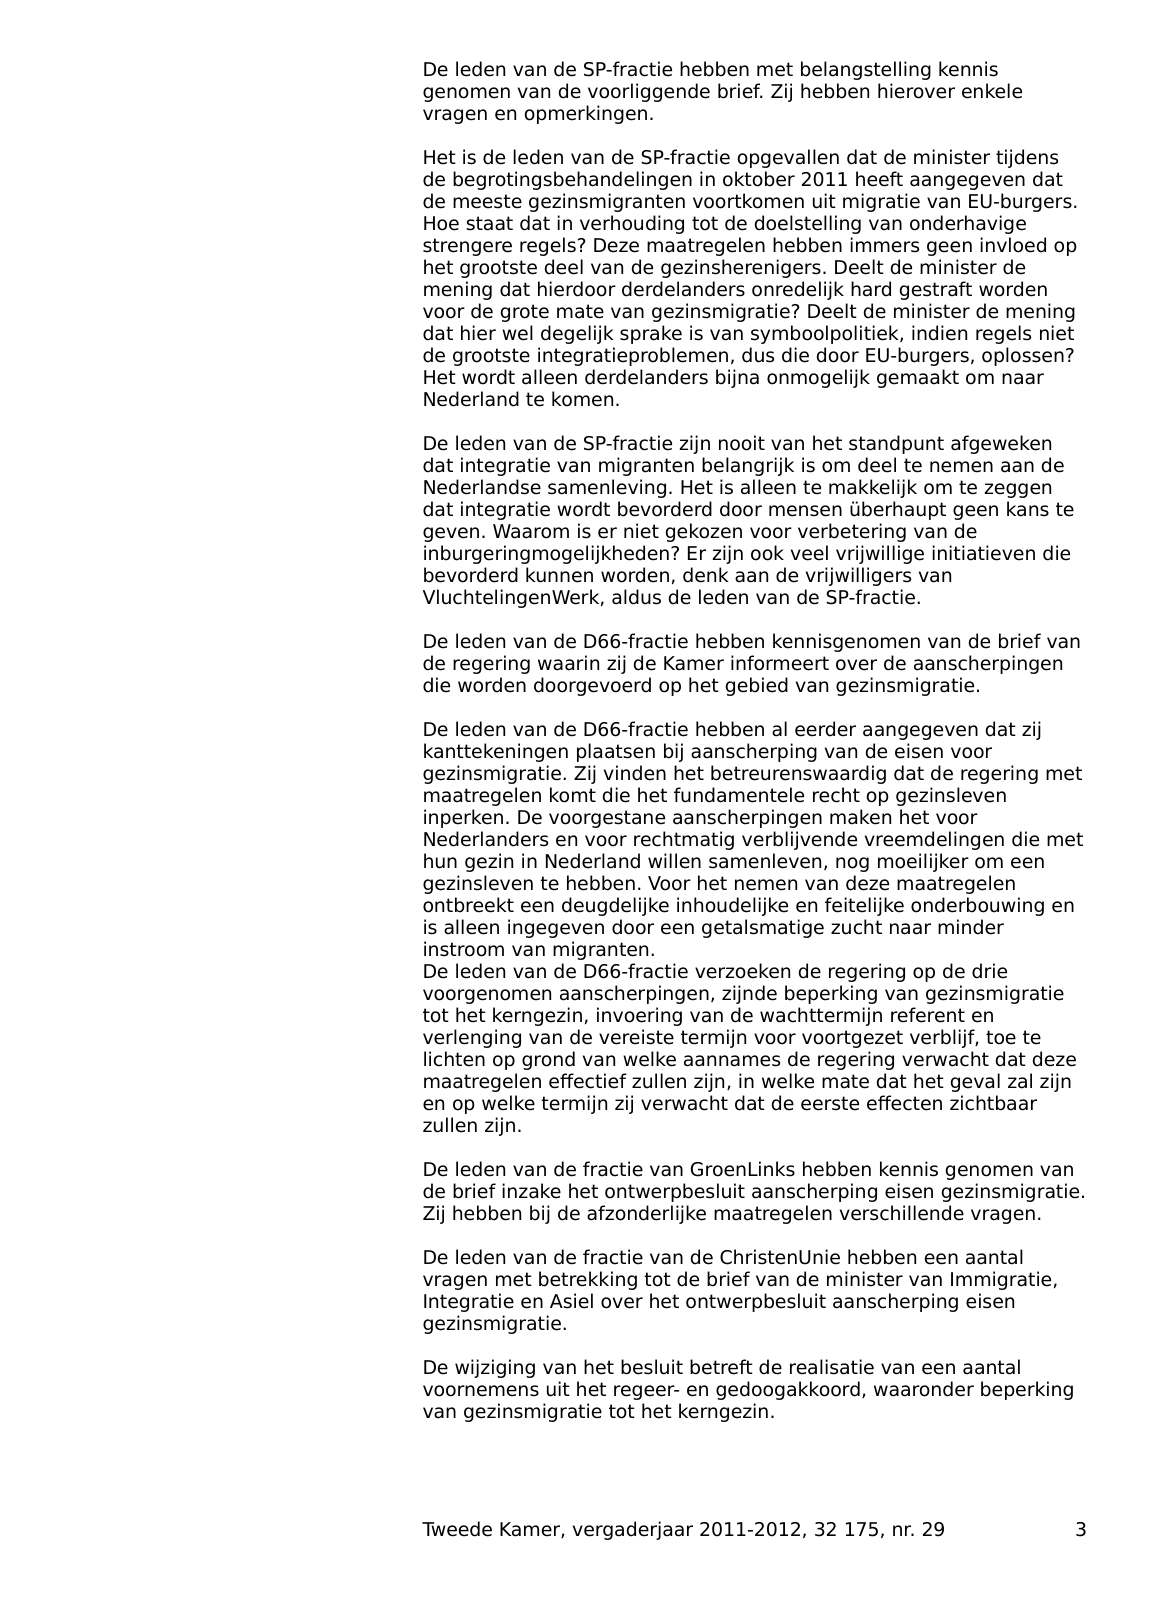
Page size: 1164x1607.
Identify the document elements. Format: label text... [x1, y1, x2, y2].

text De leden van de SP-fractie zijn nooit van het standpunt afgeweken dat integratie van migranten belangrijk is om deel te nemen aan de Nederlandse samenleving. Het is alleen te makkelijk om te zeggen dat integratie wordt bevorderd door mensen überhaupt geen kans te geven. Waarom is er niet gekozen voor verbetering van de inburgeringmogelijkheden? Er zijn ook veel vrijwillige initiatieven die bevorderd kunnen worden, denk aan de vrijwilligers van VluchtelingenWerk, aldus de leden van de SP-fractie. [422, 433, 1087, 609]
text De leden van de fractie van de ChristenUnie hebben een aantal vragen met betrekking tot de brief van de minister van Immigratie, Integratie en Asiel over het ontwerpbesluit aanscherping eisen gezinsmigratie. [422, 1247, 1087, 1335]
text De leden van de D66-fractie hebben kennisgenomen van de brief van de regering waarin zij de Kamer informeert over de aanscherpingen die worden doorgevoerd op het gebied van gezinsmigratie. [422, 631, 1087, 697]
text De leden van de D66-fractie verzoeken de regering op de drie voorgenomen aanscherpingen, zijnde beperking van gezinsmigratie tot het kerngezin, invoering van de wachttermijn referent en verlenging van de vereiste termijn voor voortgezet verblijf, toe te lichten op grond van welke aannames de regering verwacht dat deze maatregelen effectief zullen zijn, in welke mate dat het geval zal zijn en op welke termijn zij verwacht dat de eerste effecten zichtbaar zullen zijn. [422, 961, 1087, 1137]
text De leden van de SP-fractie hebben met belangstelling kennis genomen van de voorliggende brief. Zij hebben hierover enkele vragen en opmerkingen. [422, 59, 1087, 125]
text Het is de leden van de SP-fractie opgevallen dat de minister tijdens de begrotingsbehandelingen in oktober 2011 heeft aangegeven dat de meeste gezinsmigranten voortkomen uit migratie van EU-burgers. Hoe staat dat in verhouding tot de doelstelling van onderhavige strengere regels? Deze maatregelen hebben immers geen invloed op het grootste deel van de gezinsherenigers. Deelt de minister de mening dat hierdoor derdelanders onredelijk hard gestraft worden voor de grote mate van gezinsmigratie? Deelt de minister de mening dat hier wel degelijk sprake is van symboolpolitiek, indien regels niet de grootste integratieproblemen, dus die door EU-burgers, oplossen? Het wordt alleen derdelanders bijna onmogelijk gemaakt om naar Nederland te komen. [422, 147, 1087, 411]
text De wijziging van het besluit betreft de realisatie van een aantal voornemens uit het regeer- en gedoogakkoord, waaronder beperking van gezinsmigratie tot het kerngezin. [422, 1357, 1087, 1423]
text De leden van de D66-fractie hebben al eerder aangegeven dat zij kanttekeningen plaatsen bij aanscherping van de eisen voor gezinsmigratie. Zij vinden het betreurenswaardig dat de regering met maatregelen komt die het fundamentele recht op gezinsleven inperken. De voorgestane aanscherpingen maken het voor Nederlanders en voor rechtmatig verblijvende vreemdelingen die met hun gezin in Nederland willen samenleven, nog moeilijker om een gezinsleven te hebben. Voor het nemen van deze maatregelen ontbreekt een deugdelijke inhoudelijke en feitelijke onderbouwing en is alleen ingegeven door een getalsmatige zucht naar minder instroom van migranten. [422, 719, 1087, 961]
text De leden van de fractie van GroenLinks hebben kennis genomen van de brief inzake het ontwerpbesluit aanscherping eisen gezinsmigratie. Zij hebben bij de afzonderlijke maatregelen verschillende vragen. [422, 1159, 1087, 1225]
